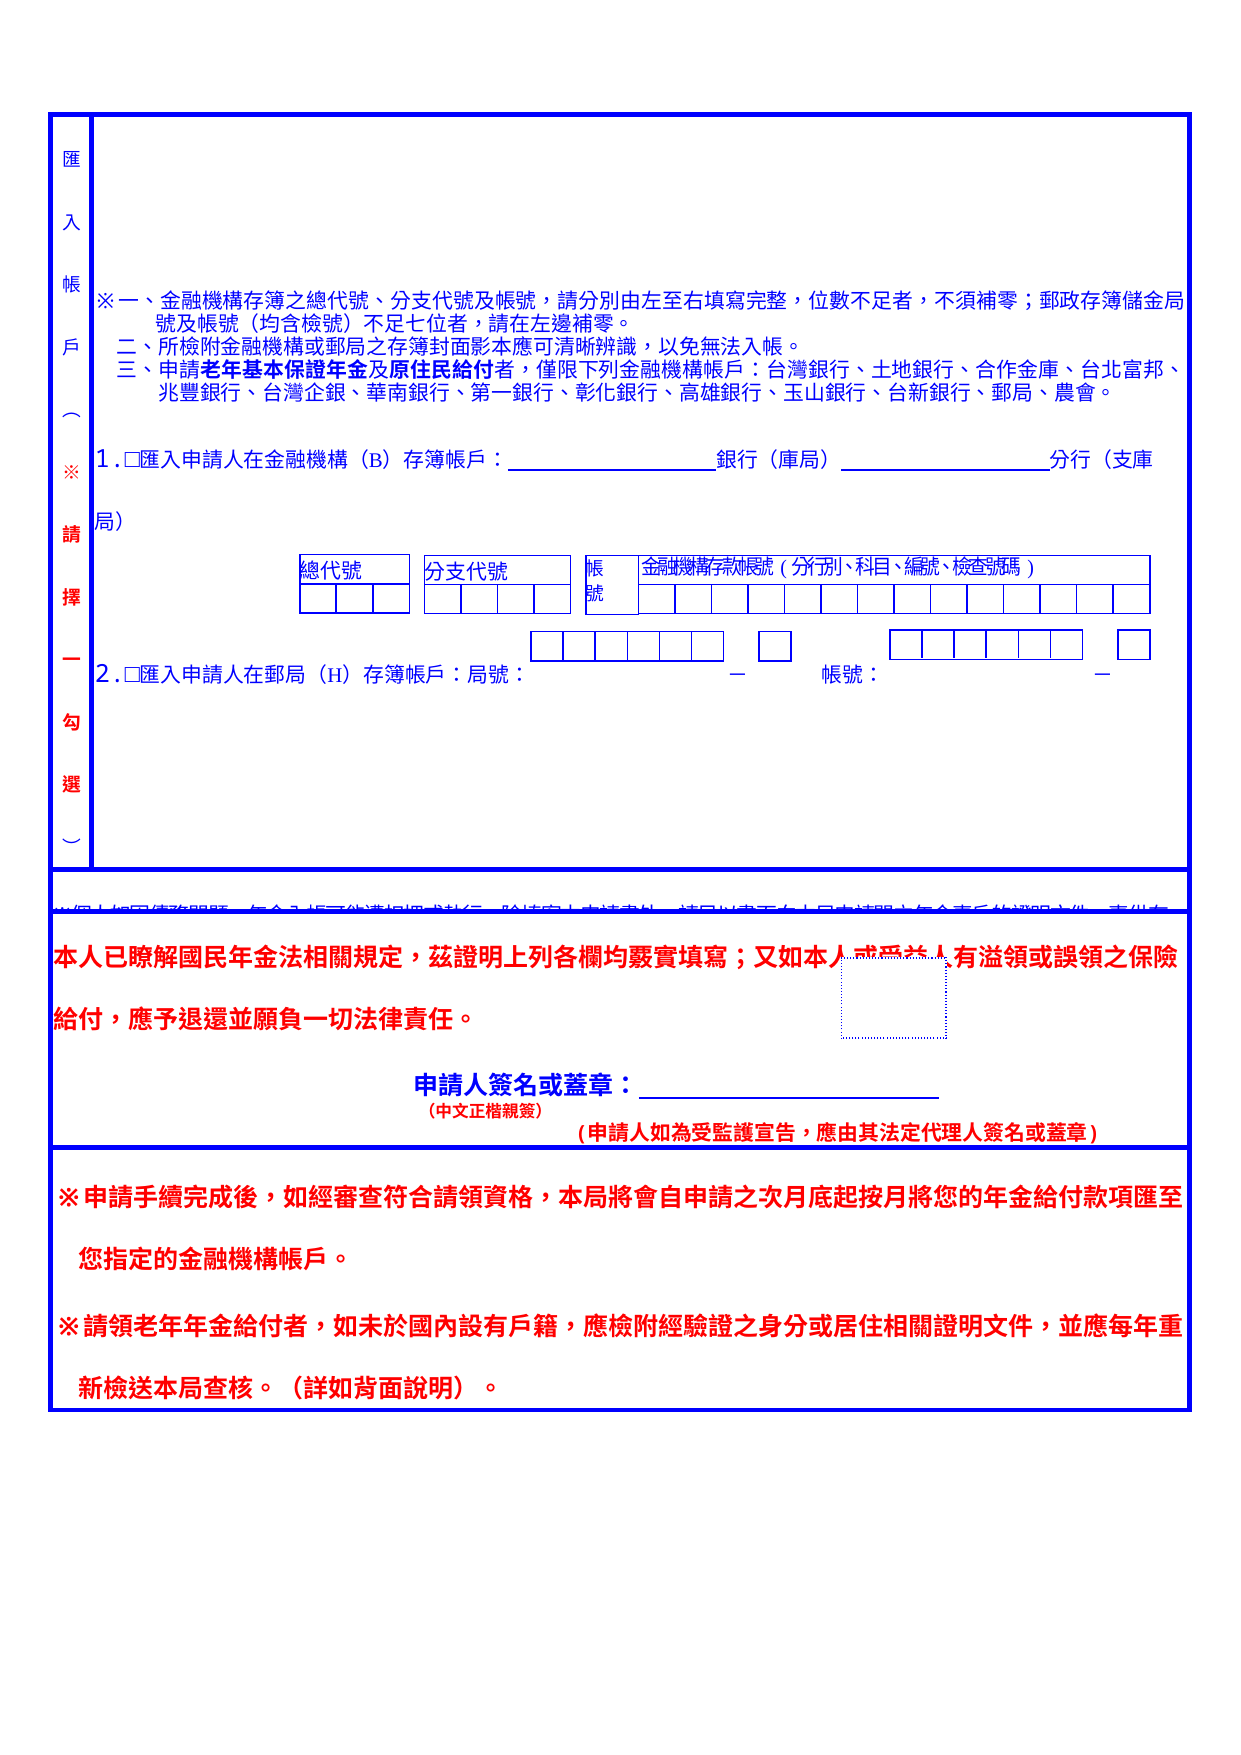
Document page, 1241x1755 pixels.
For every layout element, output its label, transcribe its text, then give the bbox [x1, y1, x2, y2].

table_cell 匯入帳戶︵※請擇一勾選︶ [53, 117, 89, 867]
table_cell 本人已瞭解國民年金法相關規定，茲證明上列各欄均覈實填寫；又如本人或受益人有溢領或誤領之保險給付，應予退還並願負一切法律責任。 申請人簽名或蓋章：­­­­­­­­­­­­­­­­ （中文正楷親簽） (申請人如為受監護宣告，應由其法定代理人簽名或蓋章) [53, 914, 1187, 1145]
table_cell ※個人如因債務問題，年金入帳可能遭扣押或執行，除填寫本申請書外，請另以書面向本局申請開立年金專戶的證明文件，專供存入給付之用。 [53, 872, 1187, 909]
table_cell ※申請手續完成後，如經審查符合請領資格，本局將會自申請之次月底起按月將您的年金給付款項匯至您指定的金融機構帳戶。 ※請領老年年金給付者，如未於國內設有戶籍，應檢附經驗證之身分或居住相關證明文件，並應每年重新檢送本局查核。（詳如背面說明）。 [53, 1150, 1187, 1407]
table_cell ※一、金融機構存簿之總代號、分支代號及帳號，請分別由左至右填寫完整，位數不足者，不須補零；郵政存簿儲金局號及帳號（均含檢號）不足七位者，請在左邊補零。 二、所檢附金融機構或郵局之存簿封面影本應可清晰辨識，以免無法入帳。 三、申請老年基本保證年金及原住民給付者，僅限下列金融機構帳戶：台灣銀行、土地銀行、合作金庫、台北富邦、兆豐銀行、台灣企銀、華南銀行、第一銀行、彰化銀行、高雄銀行、玉山銀行、台新銀行、郵局、農會。 1.□匯入申請人在金融機構（B）存簿帳戶： 銀行（庫局） 分行（支庫局） 2.□匯入申請人在郵局（H）存簿帳戶：局號： － 帳號： － [94, 117, 1187, 867]
